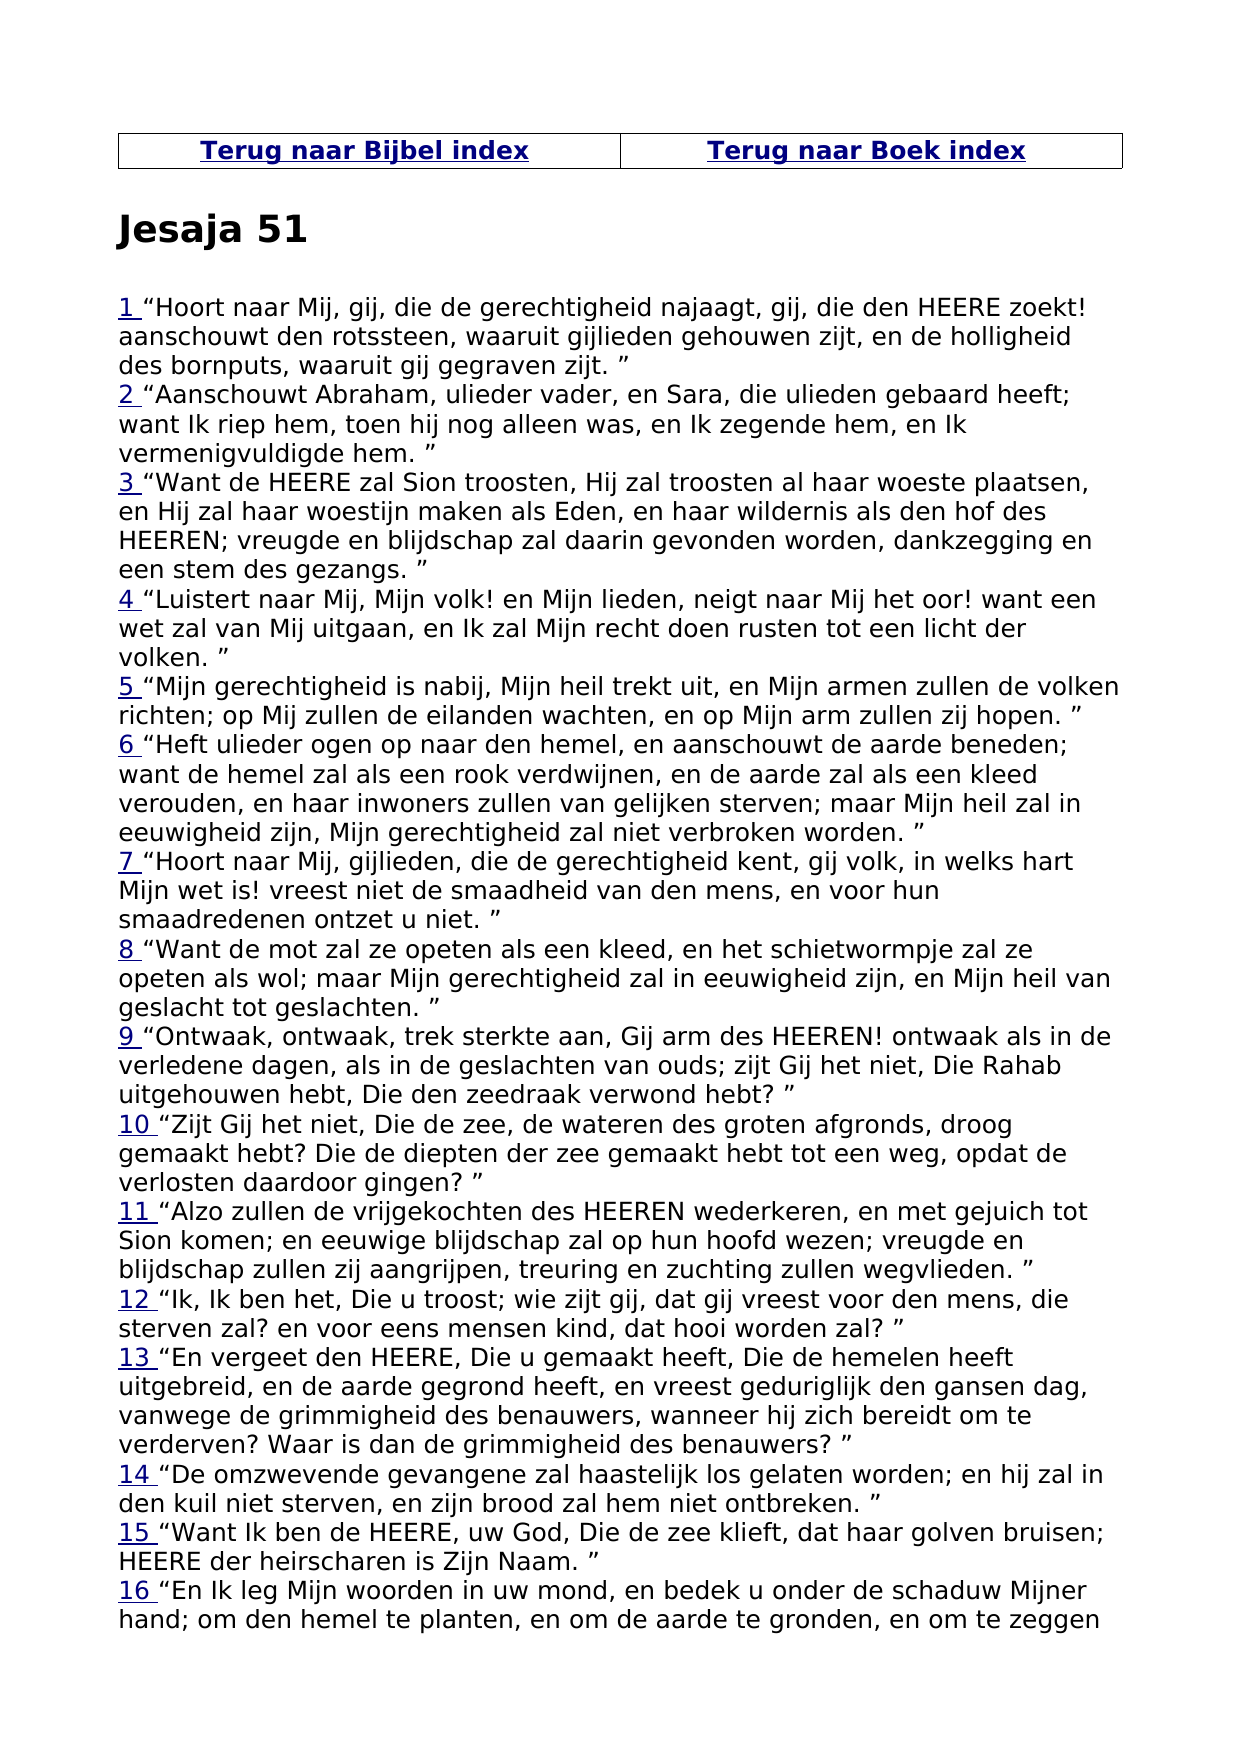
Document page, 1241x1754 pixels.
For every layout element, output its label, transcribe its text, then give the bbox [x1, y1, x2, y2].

table_header Terug naar Boek index [621, 134, 1122, 168]
subtitle Jesaja 51 [118, 208, 1122, 252]
text 1 “Hoort naar Mij, gij, die de gerechtigheid najaagt, gij, die den HEERE zoekt! aanschouwt den rotssteen, waaruit gijlieden gehouwen zijt, en de holligheid des bornputs, waaruit gij gegraven zijt. ” 2 “Aanschouwt Abraham, ulieder vader, en Sara, die ulieden gebaard heeft; want Ik riep hem, toen hij nog alleen was, en Ik zegende hem, en Ik vermenigvuldigde hem. ” 3 “Want de HEERE zal Sion troosten, Hij zal troosten al haar woeste plaatsen, en Hij zal haar woestijn maken als Eden, en haar wildernis als den hof des HEEREN; vreugde en blijdschap zal daarin gevonden worden, dankzegging en een stem des gezangs. ” 4 “Luistert naar Mij, Mijn volk! en Mijn lieden, neigt naar Mij het oor! want een wet zal van Mij uitgaan, en Ik zal Mijn recht doen rusten tot een licht der volken. ” 5 “Mijn gerechtigheid is nabij, Mijn heil trekt uit, en Mijn armen zullen de volken richten; op Mij zullen de eilanden wachten, en op Mijn arm zullen zij hopen. ” 6 “Heft ulieder ogen op naar den hemel, en aanschouwt de aarde beneden; want de hemel zal als een rook verdwijnen, en de aarde zal als een kleed verouden, en haar inwoners zullen van gelijken sterven; maar Mijn heil zal in eeuwigheid zijn, Mijn gerechtigheid zal niet verbroken worden. ” 7 “Hoort naar Mij, gijlieden, die de gerechtigheid kent, gij volk, in welks hart Mijn wet is! vreest niet de smaadheid van den mens, en voor hun smaadredenen ontzet u niet. ” 8 “Want de mot zal ze opeten als een kleed, en het schietwormpje zal ze opeten als wol; maar Mijn gerechtigheid zal in eeuwigheid zijn, en Mijn heil van geslacht tot geslachten. ” 9 “Ontwaak, ontwaak, trek sterkte aan, Gij arm des HEEREN! ontwaak als in de verledene dagen, als in de geslachten van ouds; zijt Gij het niet, Die Rahab uitgehouwen hebt, Die den zeedraak verwond hebt? ” 10 “Zijt Gij het niet, Die de zee, de wateren des groten afgronds, droog gemaakt hebt? Die de diepten der zee gemaakt hebt tot een weg, opdat de verlosten daardoor gingen? ” 11 “Alzo zullen de vrijgekochten des HEEREN wederkeren, en met gejuich tot Sion komen; en eeuwige blijdschap zal op hun hoofd wezen; vreugde en blijdschap zullen zij aangrijpen, treuring en zuchting zullen wegvlieden. ” 12 “Ik, Ik ben het, Die u troost; wie zijt gij, dat gij vreest voor den mens, die sterven zal? en voor eens mensen kind, dat hooi worden zal? ” 13 “En vergeet den HEERE, Die u gemaakt heeft, Die de hemelen heeft uitgebreid, en de aarde gegrond heeft, en vreest geduriglijk den gansen dag, vanwege de grimmigheid des benauwers, wanneer hij zich bereidt om te verderven? Waar is dan de grimmigheid des benauwers? ” 14 “De omzwevende gevangene zal haastelijk los gelaten worden; en hij zal in den kuil niet sterven, en zijn brood zal hem niet ontbreken. ” 15 “Want Ik ben de HEERE, uw God, Die de zee klieft, dat haar golven bruisen; HEERE der heirscharen is Zijn Naam. ” 16 “En Ik leg Mijn woorden in uw mond, en bedek u onder de schaduw Mijner hand; om den hemel te planten, en om de aarde te gronden, en om te zeggen [118, 264, 1122, 1635]
table_header Terug naar Bijbel index [119, 134, 620, 168]
